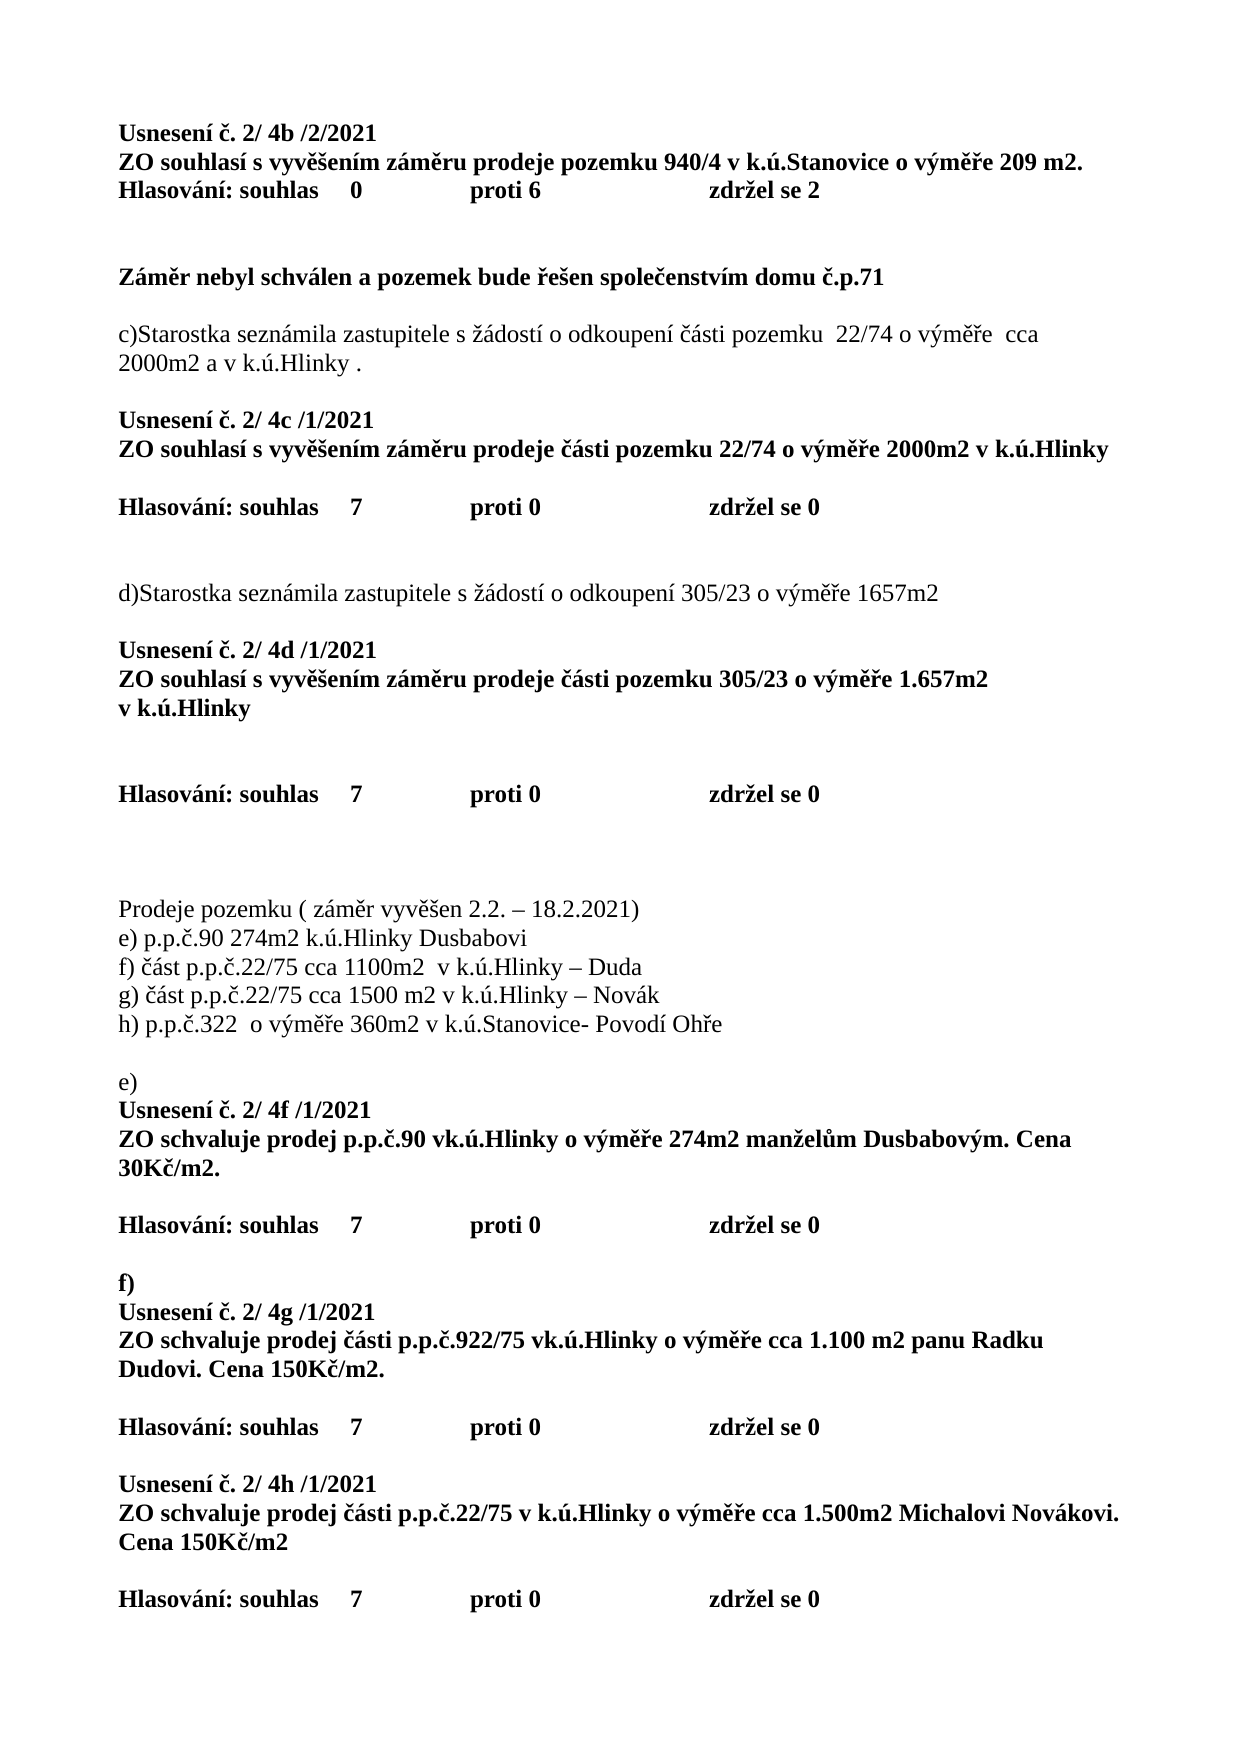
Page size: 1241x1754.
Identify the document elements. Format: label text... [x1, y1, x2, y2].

text f) [118, 1268, 1122, 1297]
text Prodeje pozemku ( záměr vyvěšen 2.2. – 18.2.2021) [118, 894, 1122, 923]
text Hlasování: souhlas 7 proti 0 zdržel se 0 [118, 1211, 1122, 1239]
text h) p.p.č.322 o výměře 360m2 v k.ú.Stanovice- Povodí Ohře [118, 1009, 1122, 1038]
text Usnesení č. 2/ 4c /1/2021 [118, 406, 1122, 434]
text d)Starostka seznámila zastupitele s žádostí o odkoupení 305/23 o výměře 1657m2 [118, 578, 1122, 607]
text Hlasování: souhlas 7 proti 0 zdržel se 0 [118, 779, 1122, 808]
text f) část p.p.č.22/75 cca 1100m2 v k.ú.Hlinky – Duda [118, 952, 1122, 981]
text ZO schvaluje prodej části p.p.č.922/75 vk.ú.Hlinky o výměře cca 1.100 m2 panu Radku Dudovi. Cena 150Kč/m2. [118, 1326, 1122, 1383]
text g) část p.p.č.22/75 cca 1500 m2 v k.ú.Hlinky – Novák [118, 981, 1122, 1009]
text Hlasování: souhlas 7 proti 0 zdržel se 0 [118, 492, 1122, 521]
text ZO schvaluje prodej p.p.č.90 vk.ú.Hlinky o výměře 274m2 manželům Dusbabovým. Cena [118, 1124, 1122, 1153]
text Usnesení č. 2/ 4h /1/2021 [118, 1469, 1122, 1498]
text ZO souhlasí s vyvěšením záměru prodeje části pozemku 305/23 o výměře 1.657m2 v k.ú.Hlinky [118, 664, 1122, 722]
text e) [118, 1067, 1122, 1096]
text Usnesení č. 2/ 4d /1/2021 [118, 636, 1122, 664]
text Usnesení č. 2/ 4f /1/2021 [118, 1096, 1122, 1124]
text ZO souhlasí s vyvěšením záměru prodeje části pozemku 22/74 o výměře 2000m2 v k.ú.Hlinky [118, 434, 1122, 463]
text Usnesení č. 2/ 4g /1/2021 [118, 1297, 1122, 1326]
text Hlasování: souhlas 7 proti 0 zdržel se 0 [118, 1412, 1122, 1441]
text Usnesení č. 2/ 4b /2/2021 [118, 118, 1122, 147]
text e) p.p.č.90 274m2 k.ú.Hlinky Dusbabovi [118, 923, 1122, 952]
text Hlasování: souhlas 7 proti 0 zdržel se 0 [118, 1584, 1122, 1613]
text ZO souhlasí s vyvěšením záměru prodeje pozemku 940/4 v k.ú.Stanovice o výměře 209 m2. [118, 147, 1122, 176]
text Hlasování: souhlas 0 proti 6 zdržel se 2 [118, 176, 1122, 204]
text Záměr nebyl schválen a pozemek bude řešen společenstvím domu č.p.71 [118, 262, 1122, 291]
text c)Starostka seznámila zastupitele s žádostí o odkoupení části pozemku 22/74 o výměře cca 2000m2 a v k.ú.Hlinky . [118, 319, 1122, 377]
text 30Kč/m2. [118, 1153, 1122, 1182]
text ZO schvaluje prodej části p.p.č.22/75 v k.ú.Hlinky o výměře cca 1.500m2 Michalovi Novákovi. Cena 150Kč/m2 [118, 1498, 1122, 1556]
